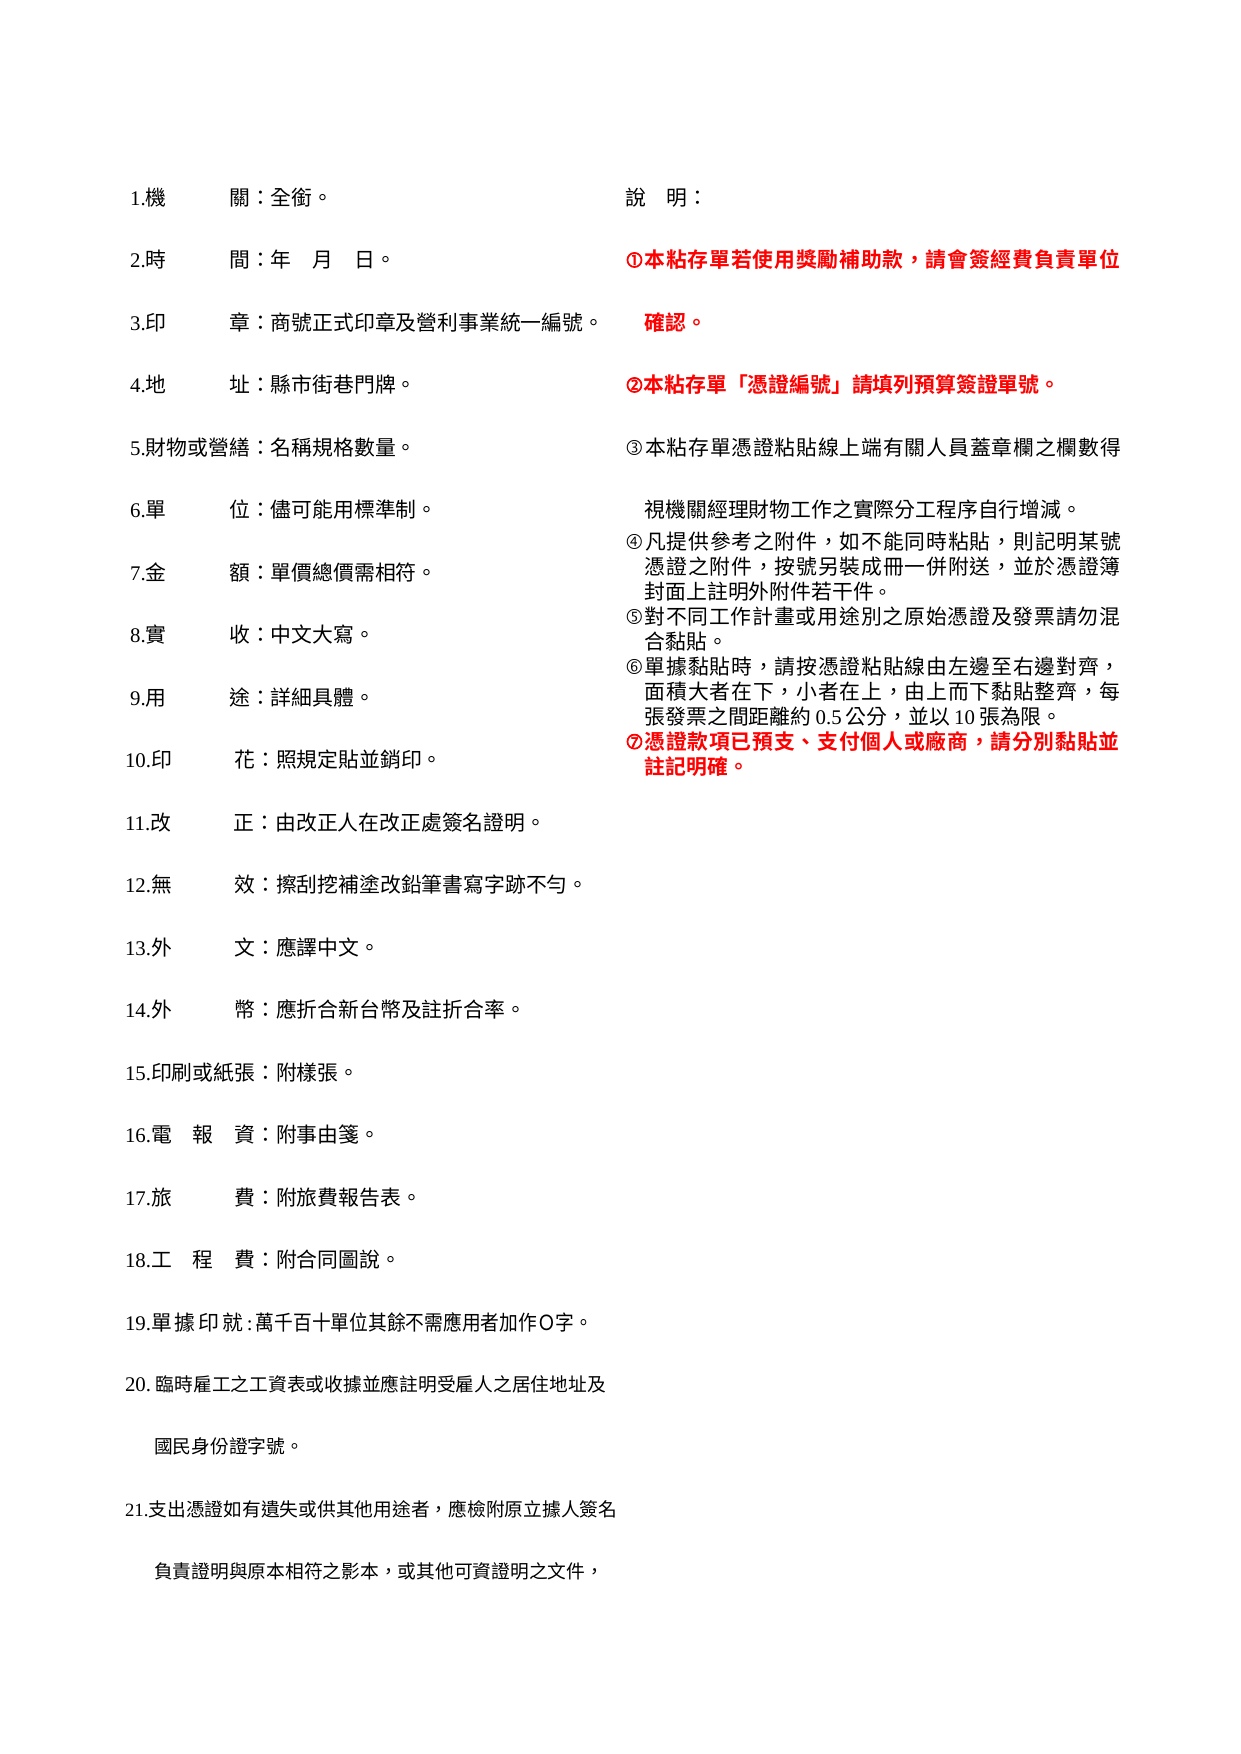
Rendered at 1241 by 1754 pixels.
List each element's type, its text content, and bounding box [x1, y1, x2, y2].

table_cell 1.機 關：全銜。 2.時 間：年 月 日。 3.印 章：商號正式印章及營利事業統一編號。 4.地 址：縣市街巷門牌。 5.財物或營繕：名稱規格數量。 6.單 位：儘可能用標準制。 7.金 額：單價總價需相符。 8.實 收：中文大寫。 9.用 途：詳細具體。 10.印 花：照規定貼並銷印。 11.改 正：由改正人在改正處簽名證明。 12.無 效：擦刮挖補塗改鉛筆書寫字跡不勻。 13.外 文：應譯中文。 14.外 幣：應折合新台幣及註折合率。 15.印刷或紙張：附樣張。 16.電 報 資：附事由箋。 17.旅 費：附旅費報告表。 18.工 程 費：附合同圖說。 19.單據印就:萬千百十單位其餘不需應用者加作Ｏ字。 20. 臨時雇工之工資表或收據並應註明受雇人之居住地址及國民身份證字號。 21.支出憑證如有遺失或供其他用途者，應檢附原立據人簽名負責證明與原本相符之影本，或其他可資證明之文件， [122, 142, 622, 1592]
table_cell [115, 142, 122, 1592]
table_cell 說 明： 本粘存單若使用獎勵補助款，請會簽經費負責單位確認。 本粘存單「憑證編號」請填列預算簽證單號。 本粘存單憑證粘貼線上端有關人員蓋章欄之欄數得視機關經理財物工作之實際分工程序自行增減。 凡提供參考之附件，如不能同時粘貼，則記明某號憑證之附件，按號另裝成冊一併附送，並於憑證簿封面上註明外附件若干件。 對不同工作計畫或用途別之原始憑證及發票請勿混合黏貼。 單據黏貼時，請按憑證粘貼線由左邊至右邊對齊，面積大者在下，小者在上，由上而下黏貼整齊，每張發票之間距離約0.5公分，並以10張為限。 憑證款項已預支、支付個人或廠商，請分別黏貼並註記明確。 [622, 142, 1125, 1592]
